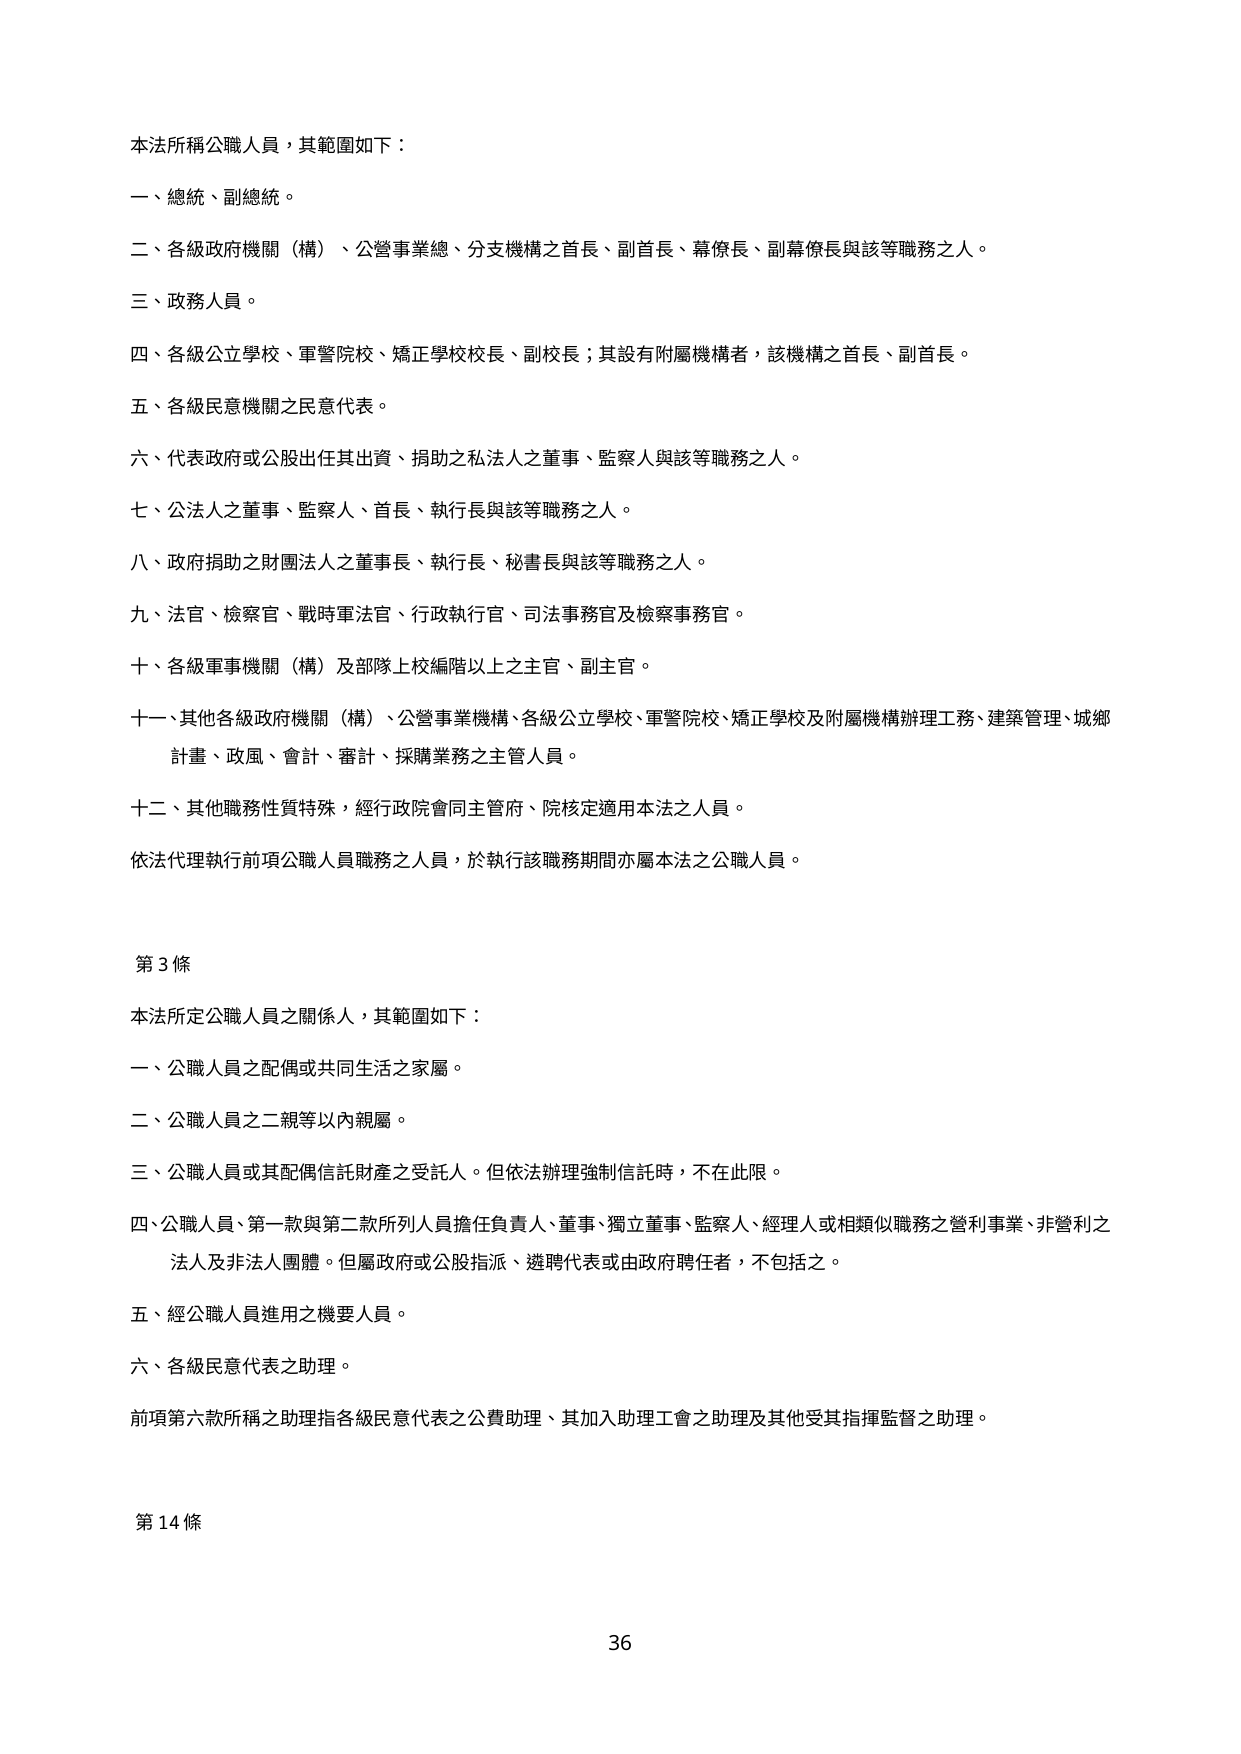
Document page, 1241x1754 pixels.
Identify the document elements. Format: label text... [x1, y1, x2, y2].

text 第14條 [56, 1503, 1204, 1540]
text 九、法官、檢察官、戰時軍法官、行政執行官、司法事務官及檢察事務官。 [130, 594, 1110, 632]
text 一、公職人員之配偶或共同生活之家屬。 [130, 1049, 1110, 1086]
text 本法所定公職人員之關係人，其範圍如下： [130, 997, 1110, 1034]
text 依法代理執行前項公職人員職務之人員，於執行該職務期間亦屬本法之公職人員。 [130, 840, 1110, 878]
text 十一、其他各級政府機關（構）、公營事業機構、各級公立學校、軍警院校、矯正學校及附屬機構辦理工務、建築管理、城鄉計畫、政風、會計、審計、採購業務之主管人員。 [130, 699, 1110, 774]
text 三、公職人員或其配偶信託財產之受託人。但依法辦理強制信託時，不在此限。 [130, 1153, 1110, 1190]
text 五、各級民意機關之民意代表。 [130, 386, 1110, 424]
text 四、各級公立學校、軍警院校、矯正學校校長、副校長；其設有附屬機構者，該機構之首長、副首長。 [130, 334, 1110, 372]
text 三、政務人員。 [130, 282, 1110, 319]
text 六、代表政府或公股出任其出資、捐助之私法人之董事、監察人與該等職務之人。 [130, 438, 1110, 476]
text 二、公職人員之二親等以內親屬。 [130, 1101, 1110, 1138]
text 二、各級政府機關（構）、公營事業總、分支機構之首長、副首長、幕僚長、副幕僚長與該等職務之人。 [130, 230, 1110, 267]
text 本法所稱公職人員，其範圍如下： [130, 126, 1110, 163]
text 七、公法人之董事、監察人、首長、執行長與該等職務之人。 [130, 490, 1110, 528]
text 四、公職人員、第一款與第二款所列人員擔任負責人、董事、獨立董事、監察人、經理人或相類似職務之營利事業、非營利之法人及非法人團體。但屬政府或公股指派、遴聘代表或由政府聘任者，不包括之。 [130, 1205, 1110, 1280]
text 五、經公職人員進用之機要人員。 [130, 1294, 1110, 1332]
text 八、政府捐助之財團法人之董事長、執行長、秘書長與該等職務之人。 [130, 542, 1110, 580]
text 一、總統、副總統。 [130, 178, 1110, 215]
text 第3條 [56, 944, 1204, 982]
text 十二、其他職務性質特殊，經行政院會同主管府、院核定適用本法之人員。 [130, 788, 1110, 826]
text 六、各級民意代表之助理。 [130, 1347, 1110, 1384]
text 前項第六款所稱之助理指各級民意代表之公費助理、其加入助理工會之助理及其他受其指揮監督之助理。 [130, 1399, 1110, 1436]
text 十、各級軍事機關（構）及部隊上校編階以上之主官、副主官。 [130, 647, 1110, 684]
